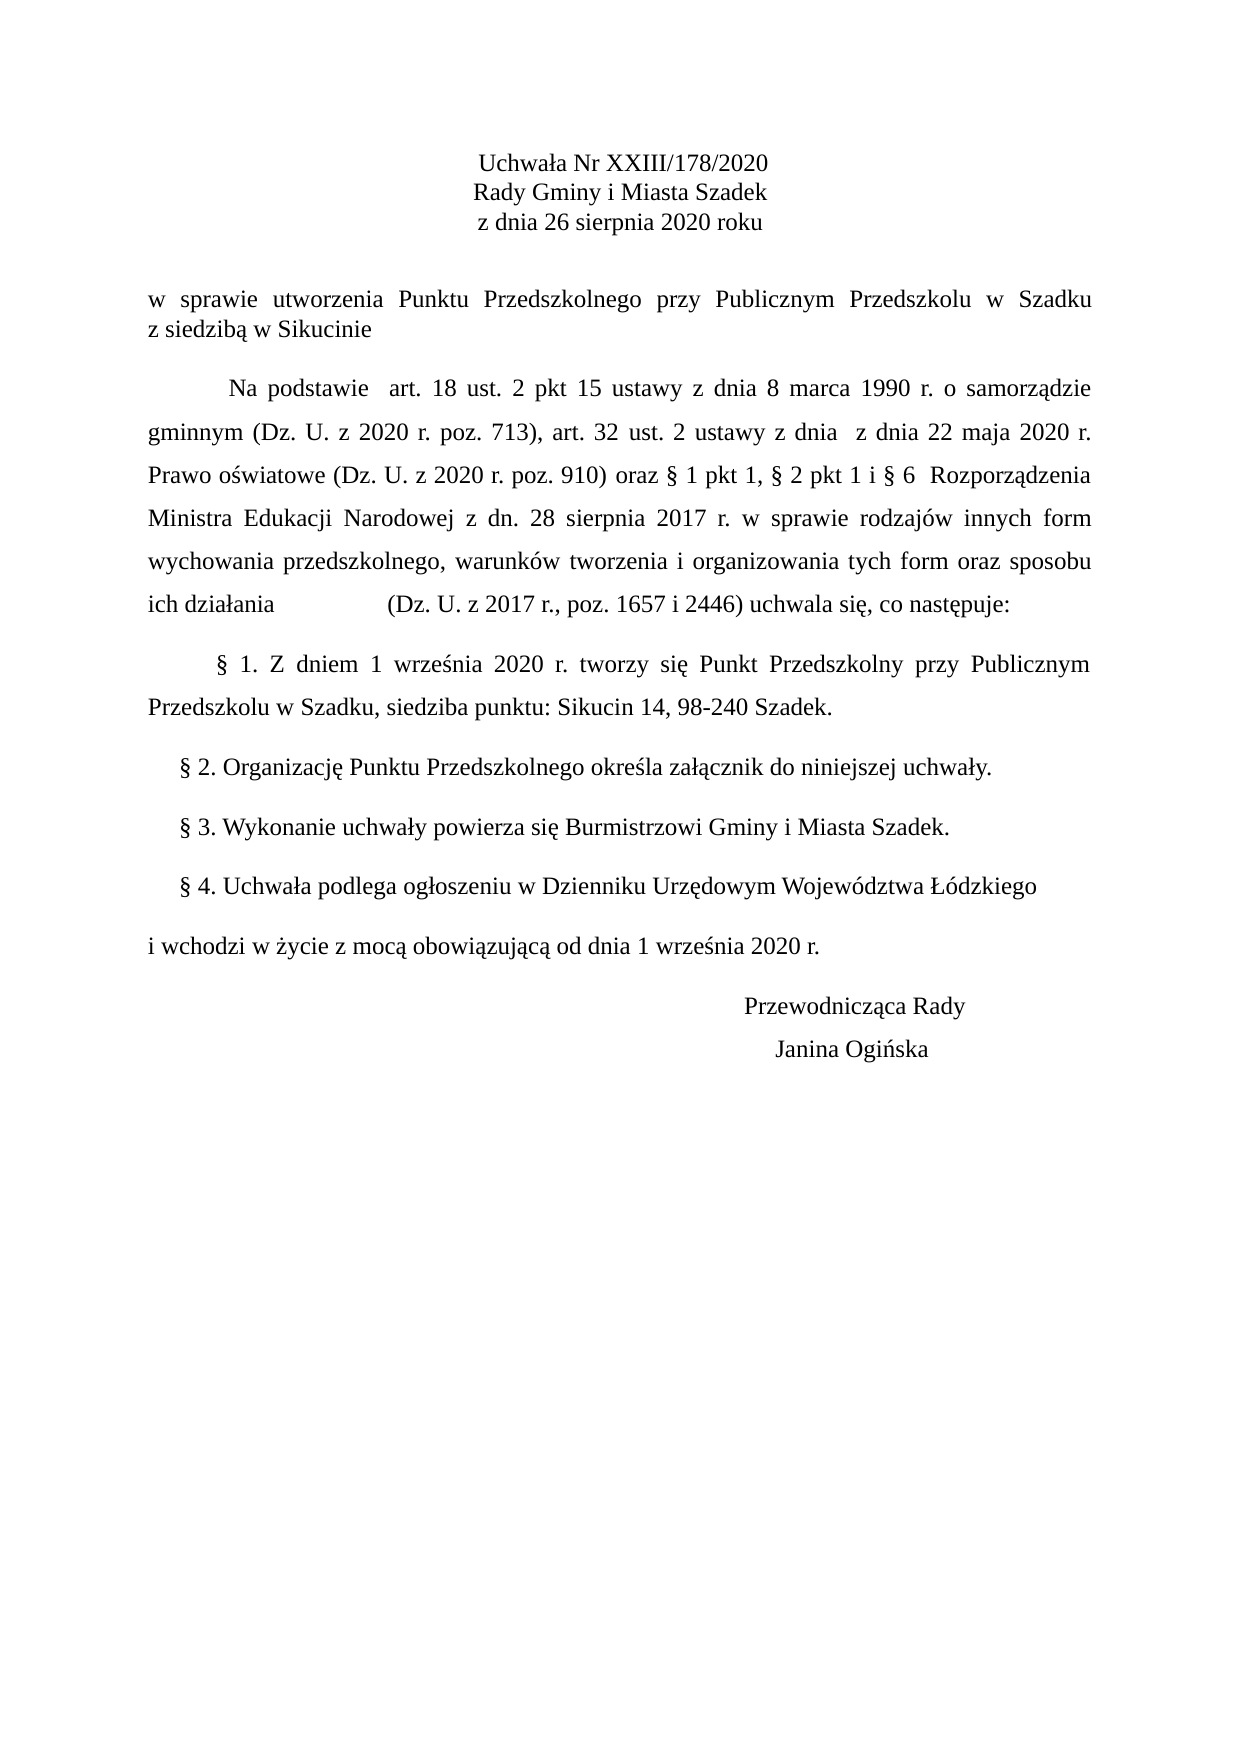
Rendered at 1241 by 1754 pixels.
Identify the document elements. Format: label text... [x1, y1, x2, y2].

text Rady Gminy i Miasta Szadek [148, 177, 1093, 206]
text § 3. Wykonanie uchwały powierza się Burmistrzowi Gminy i Miasta Szadek. [148, 812, 1093, 840]
text Przewodnicząca Rady [664, 991, 1093, 1020]
text Uchwała Nr XXIII/178/2020 [148, 148, 1093, 176]
text § 1. Z dniem 1 września 2020 r. tworzy się Punkt Przedszkolny przy Publicznym Przedszkolu w Szadku, siedziba punktu: Sikucin 14, 98-240 Szadek. [148, 649, 1093, 721]
text z dnia 26 sierpnia 2020 roku [148, 207, 1093, 236]
text w sprawie utworzenia Punktu Przedszkolnego przy Publicznym Przedszkolu w Szadku z siedzibą w Sikucinie [148, 284, 1093, 342]
text Janina Ogińska [664, 1034, 1093, 1063]
text § 4. Uchwała podlega ogłoszeniu w Dzienniku Urzędowym Województwa Łódzkiego [148, 871, 1093, 900]
text § 2. Organizację Punktu Przedszkolnego określa załącznik do niniejszej uchwały. [148, 752, 1093, 781]
text Na podstawie art. 18 ust. 2 pkt 15 ustawy z dnia 8 marca 1990 r. o samorządzie gminnym (Dz. U. z 2020 r. poz. 713), art. 32 ust. 2 ustawy z dnia z dnia 22 maja 2020 r. Prawo oświatowe (Dz. U. z 2020 r. poz. 910) oraz § 1 pkt 1, § 2 pkt 1 i § 6 Rozporządzenia Ministra Edukacji Narodowej z dn. 28 sierpnia 2017 r. w sprawie rodzajów innych form wychowania przedszkolnego, warunków tworzenia i organizowania tych form oraz sposobu ich działania (Dz. U. z 2017 r., poz. 1657 i 2446) uchwala się, co następuje: [148, 373, 1093, 618]
text i wchodzi w życie z mocą obowiązującą od dnia 1 września 2020 r. [148, 931, 1093, 960]
